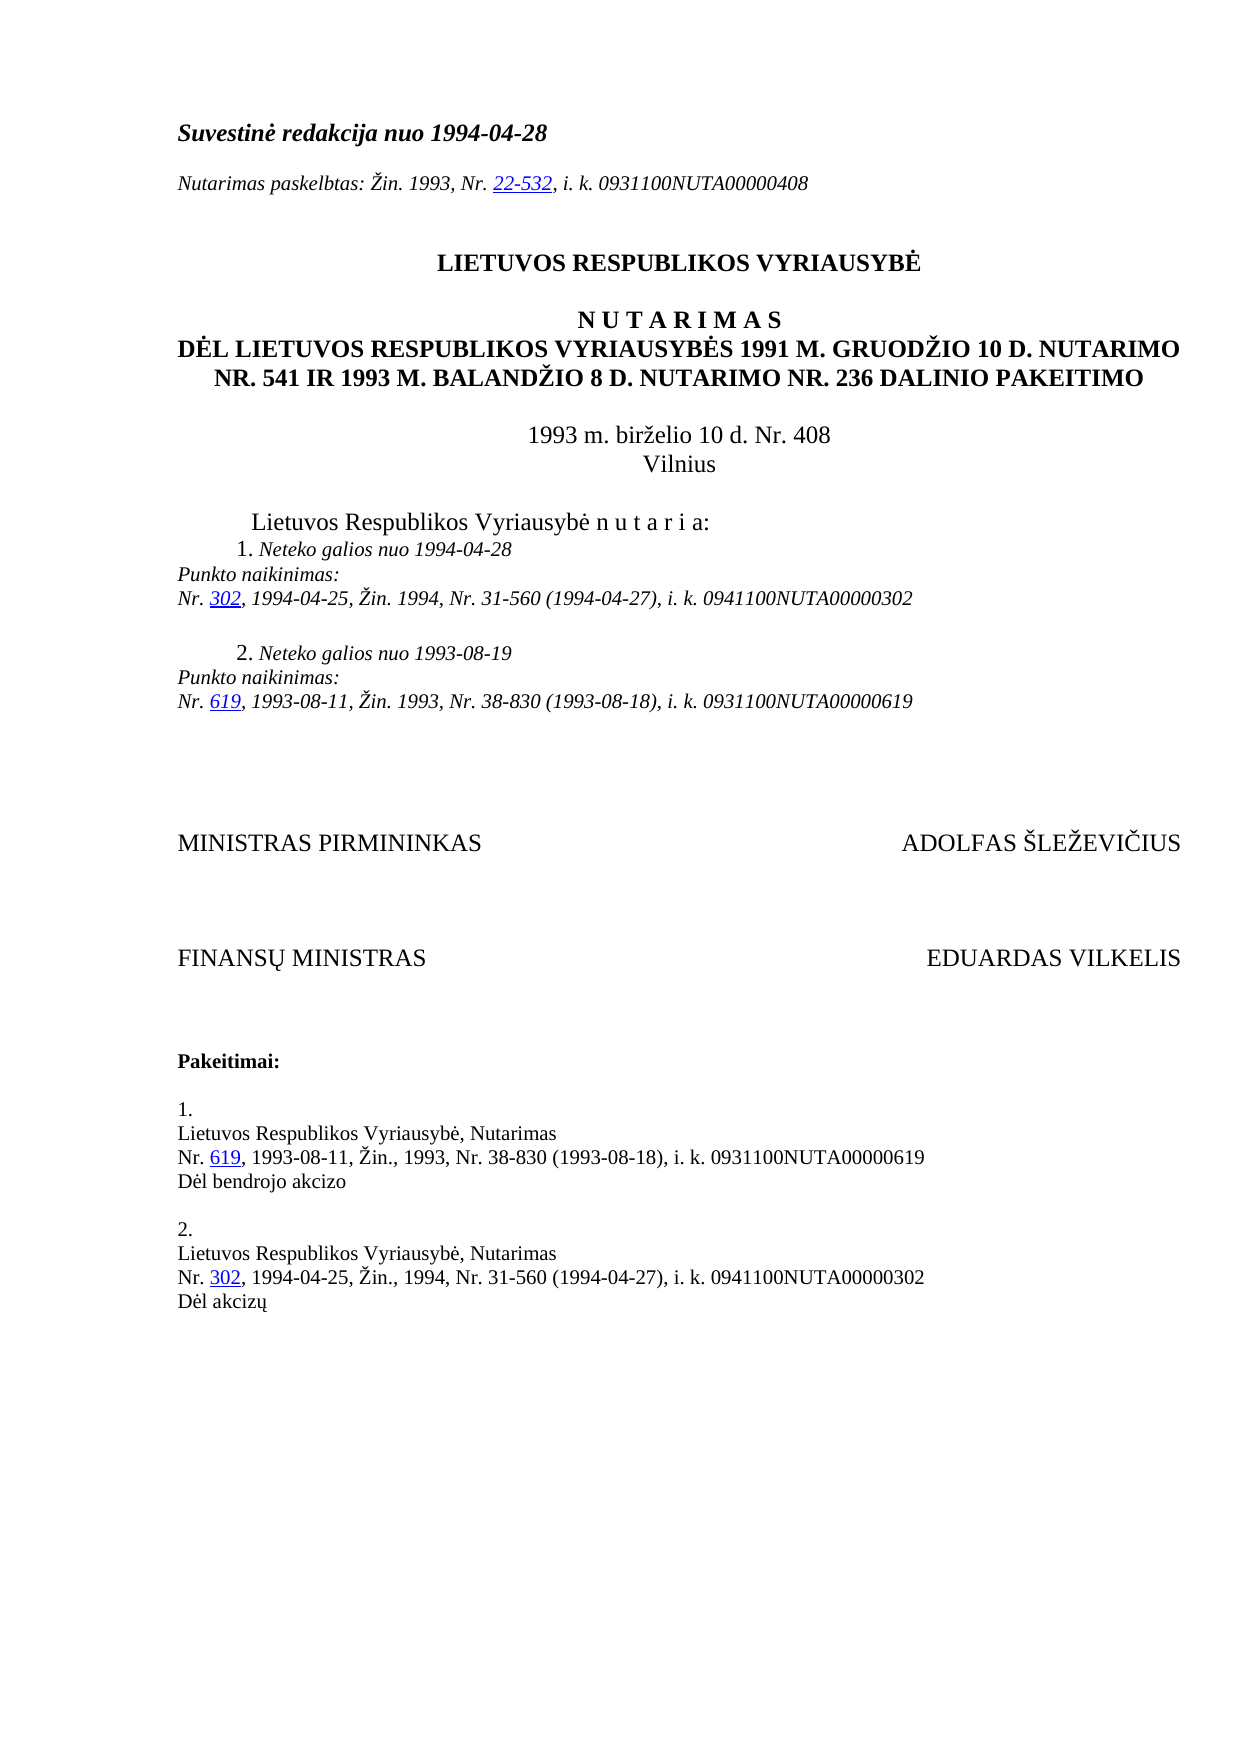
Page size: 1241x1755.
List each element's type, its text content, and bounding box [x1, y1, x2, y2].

text Dėl akcizų [177, 1289, 1181, 1313]
text FINANSŲ MINISTRAS EDUARDAS VILKELIS [177, 943, 1181, 972]
text 1. [177, 1097, 1181, 1121]
text Nr. 302, 1994-04-25, Žin., 1994, Nr. 31-560 (1994-04-27), i. k. 0941100NUTA00000302 [177, 1265, 1181, 1289]
text Nutarimas paskelbtas: Žin. 1993, Nr. 22-532, i. k. 0931100NUTA00000408 [177, 171, 1181, 195]
text Nr. 619, 1993-08-11, Žin. 1993, Nr. 38-830 (1993-08-18), i. k. 0931100NUTA00000619 [177, 689, 1181, 713]
text Nr. 302, 1994-04-25, Žin. 1994, Nr. 31-560 (1994-04-27), i. k. 0941100NUTA00000302 [177, 586, 1181, 610]
text 2. [177, 1217, 1181, 1241]
text Lietuvos Respublikos Vyriausybė nutaria: [177, 507, 1181, 535]
text Lietuvos Respublikos Vyriausybė, Nutarimas [177, 1121, 1181, 1145]
text Suvestinė redakcija nuo 1994-04-28 [177, 118, 1181, 147]
text Nr. 619, 1993-08-11, Žin., 1993, Nr. 38-830 (1993-08-18), i. k. 0931100NUTA00000619 [177, 1145, 1181, 1169]
text Dėl bendrojo akcizo [177, 1169, 1181, 1193]
text 2. Neteko galios nuo 1993-08-19 [177, 638, 1181, 665]
text MINISTRAS PIRMININKAS ADOLFAS ŠLEŽEVIČIUS [177, 828, 1181, 857]
text Vilnius [177, 449, 1181, 478]
text DĖL LIETUVOS RESPUBLIKOS VYRIAUSYBĖS 1991 M. GRUODŽIO 10 D. NUTARIMO NR. 541 IR 1993 M. BALANDŽIO 8 D. NUTARIMO NR. 236 DALINIO PAKEITIMO [177, 334, 1181, 392]
text LIETUVOS RESPUBLIKOS VYRIAUSYBĖ [177, 248, 1181, 277]
text Punkto naikinimas: [177, 562, 1181, 586]
text Lietuvos Respublikos Vyriausybė, Nutarimas [177, 1241, 1181, 1265]
text Punkto naikinimas: [177, 665, 1181, 689]
text N U T A R I M A S [177, 305, 1181, 334]
text 1. Neteko galios nuo 1994-04-28 [177, 535, 1181, 562]
text Pakeitimai: [177, 1049, 1181, 1073]
text 1993 m. birželio 10 d. Nr. 408 [177, 420, 1181, 449]
